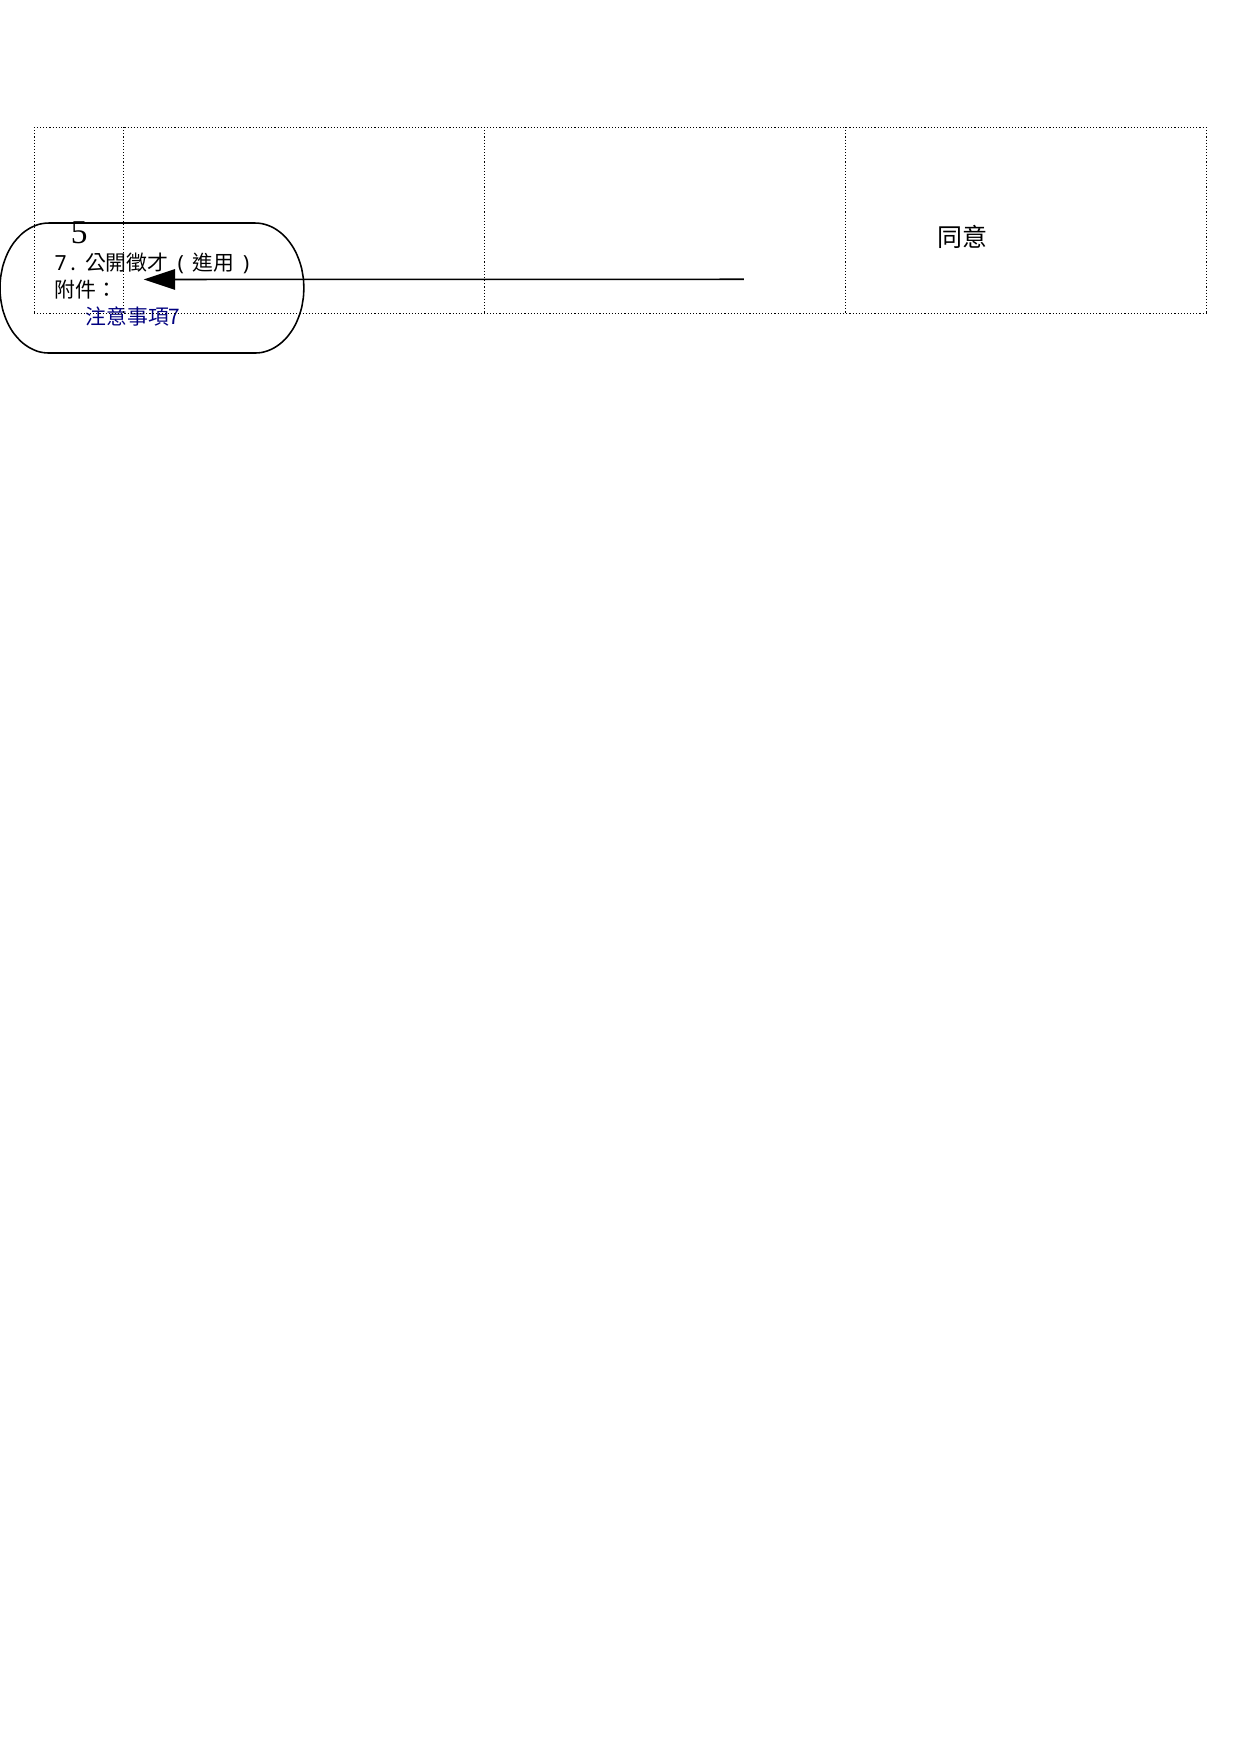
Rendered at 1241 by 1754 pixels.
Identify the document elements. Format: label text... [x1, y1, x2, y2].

table_cell 5 [34, 127, 124, 224]
table_cell [124, 127, 484, 278]
table_cell [302, 281, 484, 313]
table_cell [484, 127, 845, 313]
table_cell [845, 127, 1206, 313]
